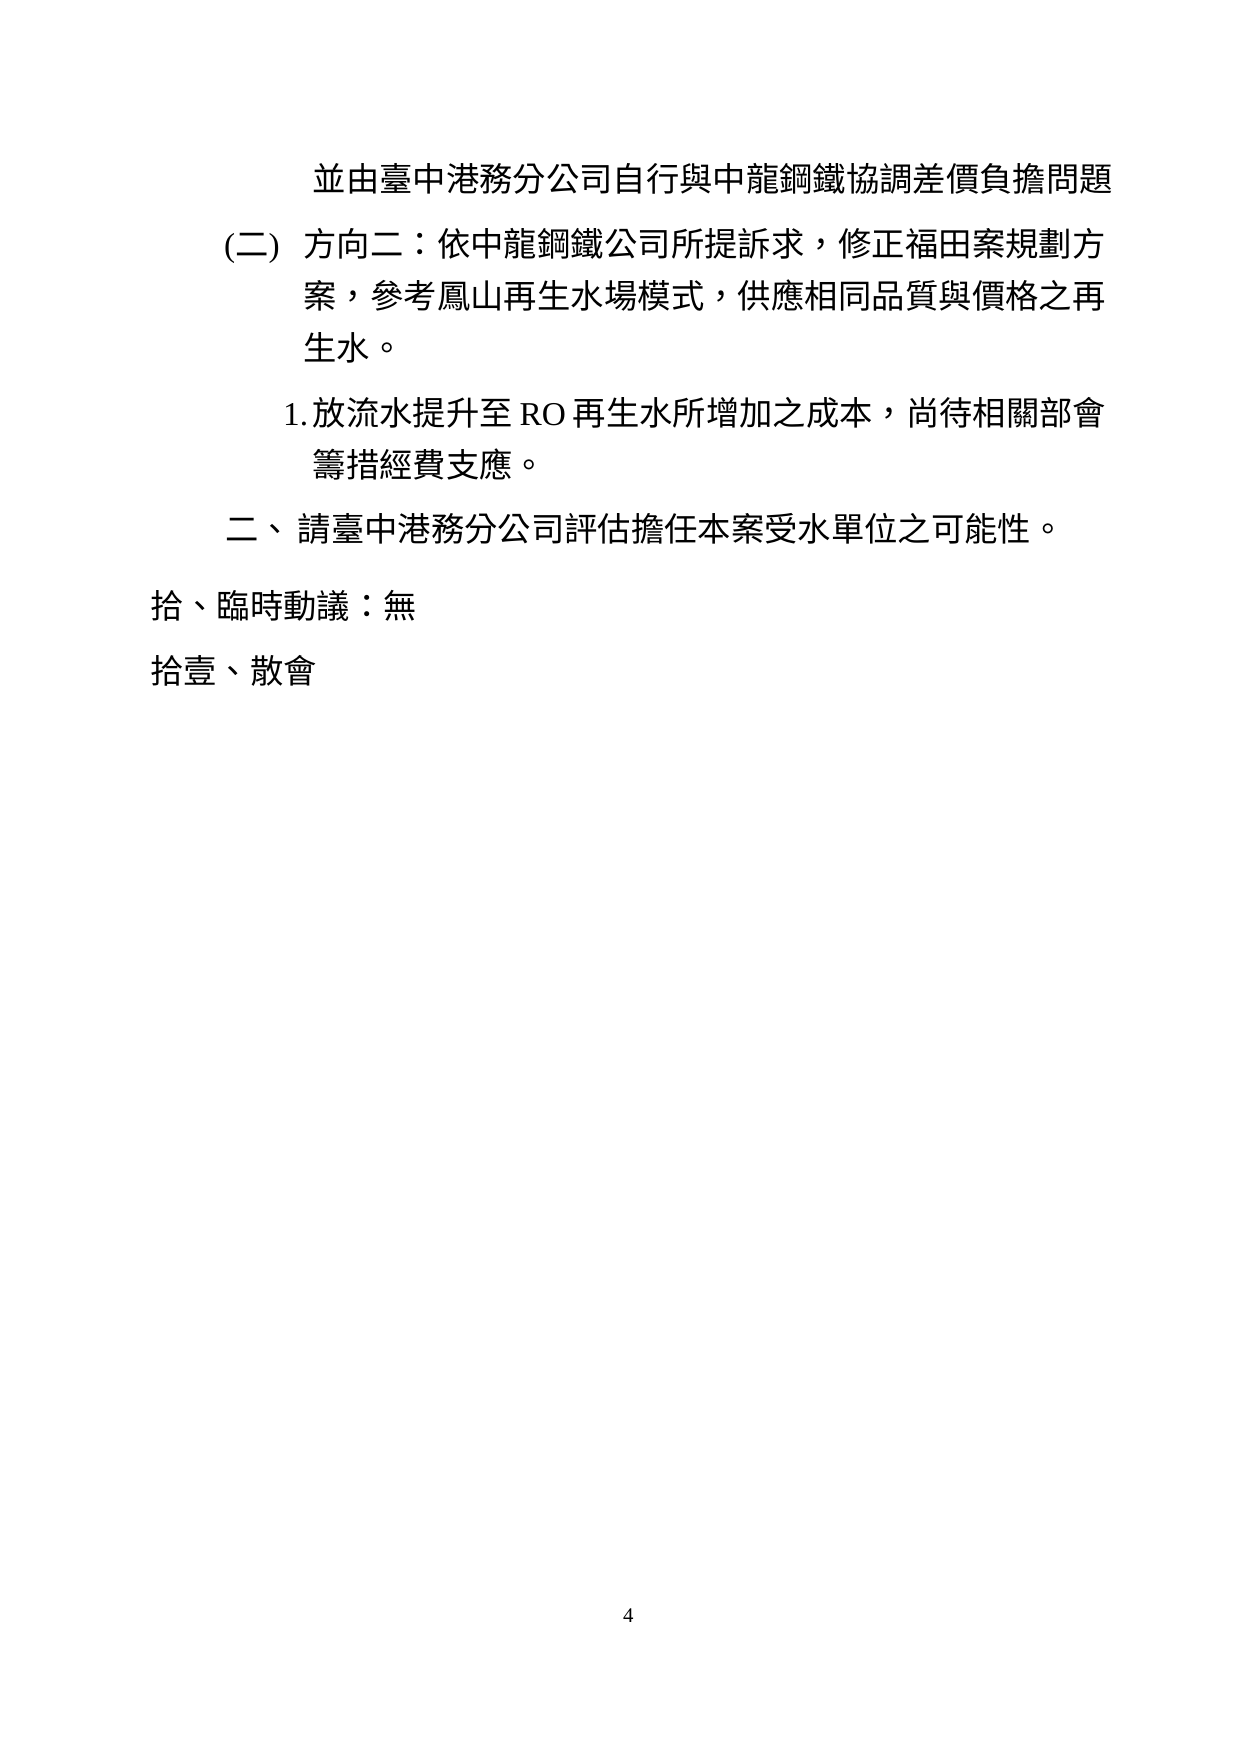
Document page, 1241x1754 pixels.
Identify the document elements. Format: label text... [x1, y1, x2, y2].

list 請臺中港務分公司擔任福田案受水單位，再由臺中港務分公司處理及供應中龍鋼鐵公司所需水質之再生水，並由臺中港務分公司自行與中龍鋼鐵協調差價負擔問題。 [268, 150, 1106, 202]
list 方向二：依中龍鋼鐵公司所提訴求，修正福田案規劃方案，參考鳳山再生水場模式，供應相同品質與價格之再生水。 [224, 214, 1106, 371]
text 拾、臨時動議：無 [150, 577, 1106, 629]
list 放流水提升至RO再生水所增加之成本，尚待相關部會籌措經費支應。 [283, 383, 1106, 487]
list 請臺中港務分公司評估擔任本案受水單位之可能性。 [225, 500, 1106, 552]
text 拾壹、散會 [150, 642, 1106, 694]
